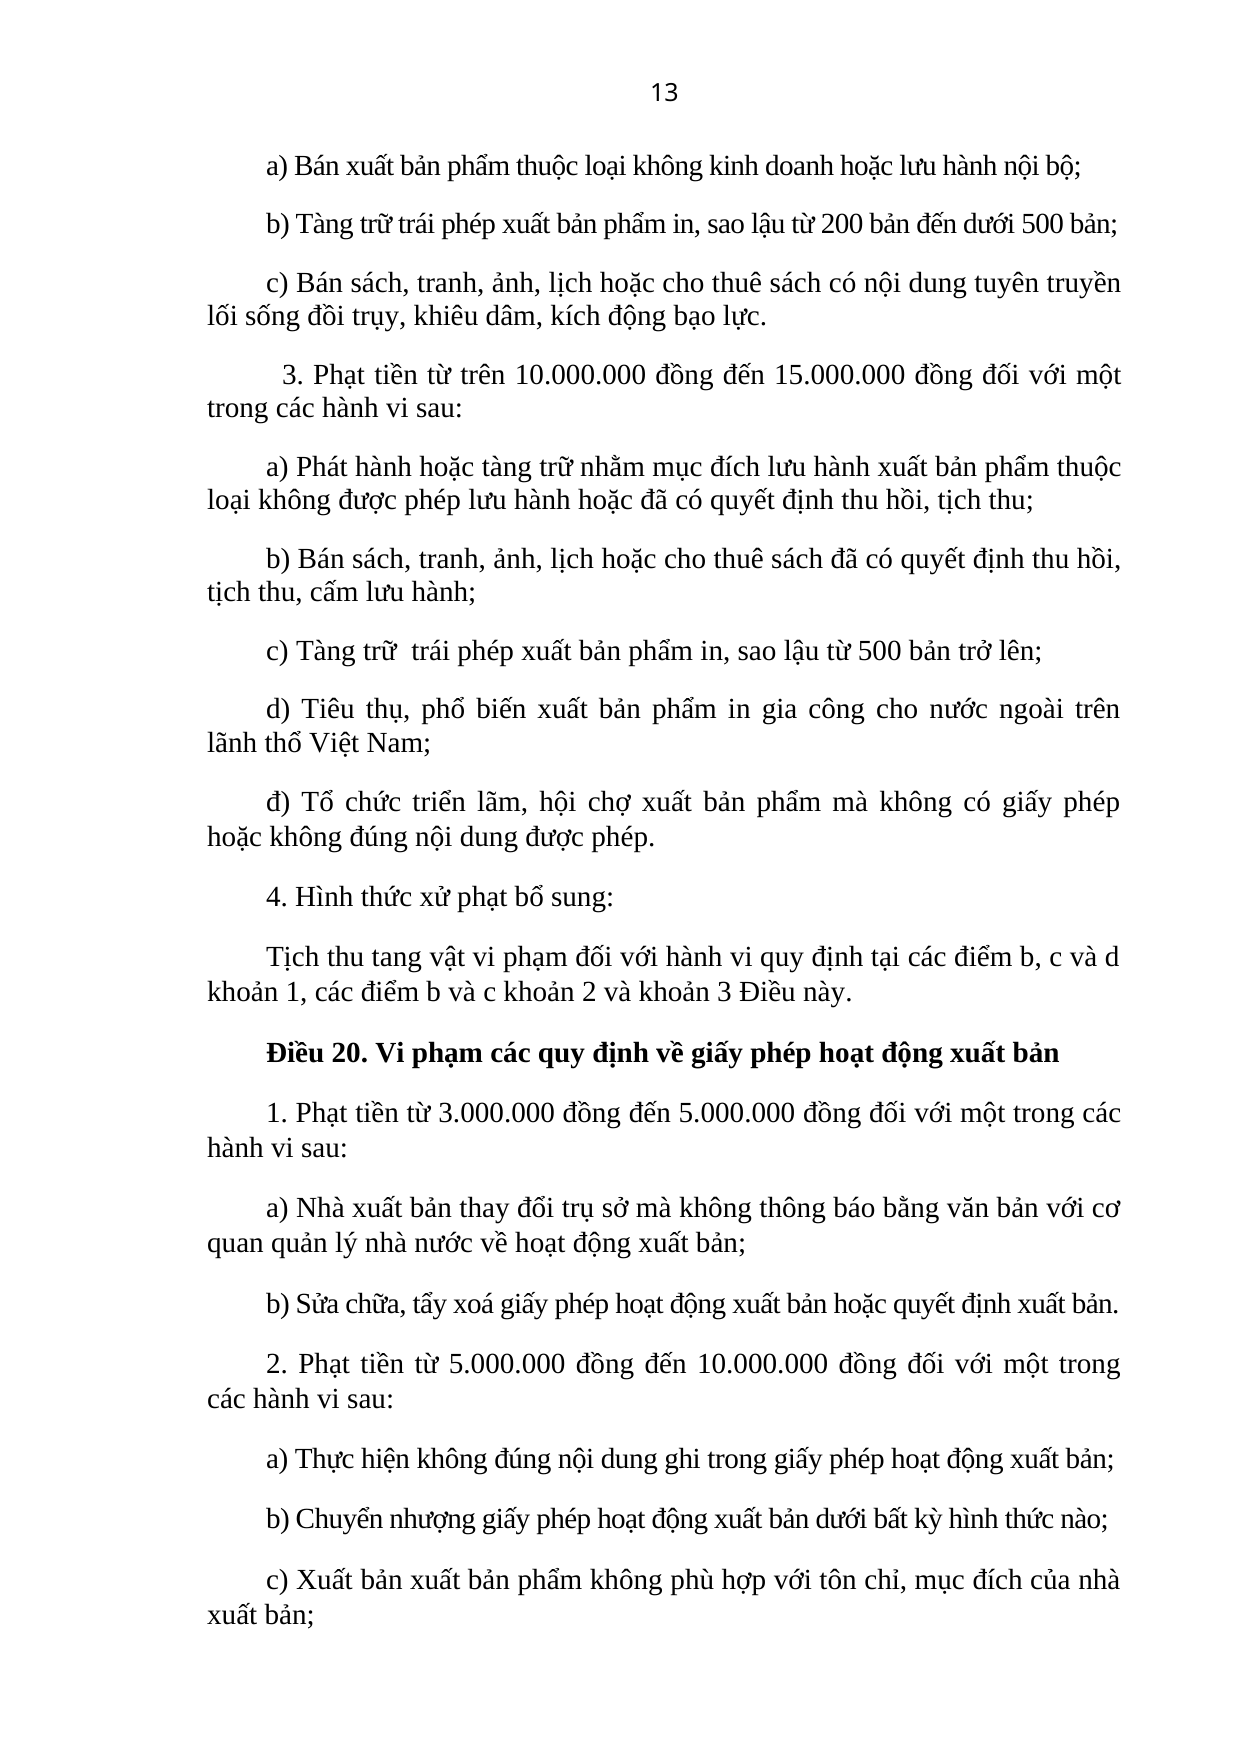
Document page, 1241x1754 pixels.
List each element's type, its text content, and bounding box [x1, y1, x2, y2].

text 1. Phạt tiền từ 3.000.000 đồng đến 5.000.000 đồng đối với một trong các hành vi sau: [207, 1095, 1122, 1164]
text 4. Hình thức xử phạt bổ sung: [207, 879, 1122, 913]
text 3. Phạt tiền từ trên 10.000.000 đồng đến 15.000.000 đồng đối với một trong các hành vi sau: [207, 357, 1122, 424]
text c) Bán sách, tranh, ảnh, lịch hoặc cho thuê sách có nội dung tuyên truyền lối sống đồi trụy, khiêu dâm, kích động bạo lực. [207, 265, 1122, 332]
text đ) Tổ chức triển lãm, hội chợ xuất bản phẩm mà không có giấy phép hoặc không đúng nội dung được phép. [207, 784, 1122, 852]
text b) Tàng trữ trái phép xuất bản phẩm in, sao lậu từ 200 bản đến dưới 500 bản; [207, 206, 1122, 240]
text a) Thực hiện không đúng nội dung ghi trong giấy phép hoạt động xuất bản; [207, 1441, 1122, 1475]
text a) Bán xuất bản phẩm thuộc loại không kinh doanh hoặc lưu hành nội bộ; [207, 148, 1122, 181]
text Điều 20. Vi phạm các quy định về giấy phép hoạt động xuất bản [207, 1035, 1122, 1068]
text a) Nhà xuất bản thay đổi trụ sở mà không thông báo bằng văn bản với cơ quan quản lý nhà nước về hoạt động xuất bản; [207, 1190, 1122, 1259]
text a) Phát hành hoặc tàng trữ nhằm mục đích lưu hành xuất bản phẩm thuộc loại không được phép lưu hành hoặc đã có quyết định thu hồi, tịch thu; [207, 449, 1122, 516]
text b) Sửa chữa, tẩy xoá giấy phép hoạt động xuất bản hoặc quyết định xuất bản. [207, 1286, 1122, 1319]
text 2. Phạt tiền từ 5.000.000 đồng đến 10.000.000 đồng đối với một trong các hành vi sau: [207, 1346, 1122, 1415]
text d) Tiêu thụ, phổ biến xuất bản phẩm in gia công cho nước ngoài trên lãnh thổ Việt Nam; [207, 692, 1122, 759]
text c) Tàng trữ trái phép xuất bản phẩm in, sao lậu từ 500 bản trở lên; [207, 633, 1122, 667]
text Tịch thu tang vật vi phạm đối với hành vi quy định tại các điểm b, c và d khoản 1, các điểm b và c khoản 2 và khoản 3 Điều này. [207, 939, 1122, 1008]
text b) Bán sách, tranh, ảnh, lịch hoặc cho thuê sách đã có quyết định thu hồi, tịch thu, cấm lưu hành; [207, 541, 1122, 608]
text c) Xuất bản xuất bản phẩm không phù hợp với tôn chỉ, mục đích của nhà xuất bản; [207, 1562, 1122, 1631]
text b) Chuyển nhượng giấy phép hoạt động xuất bản dưới bất kỳ hình thức nào; [207, 1502, 1122, 1535]
